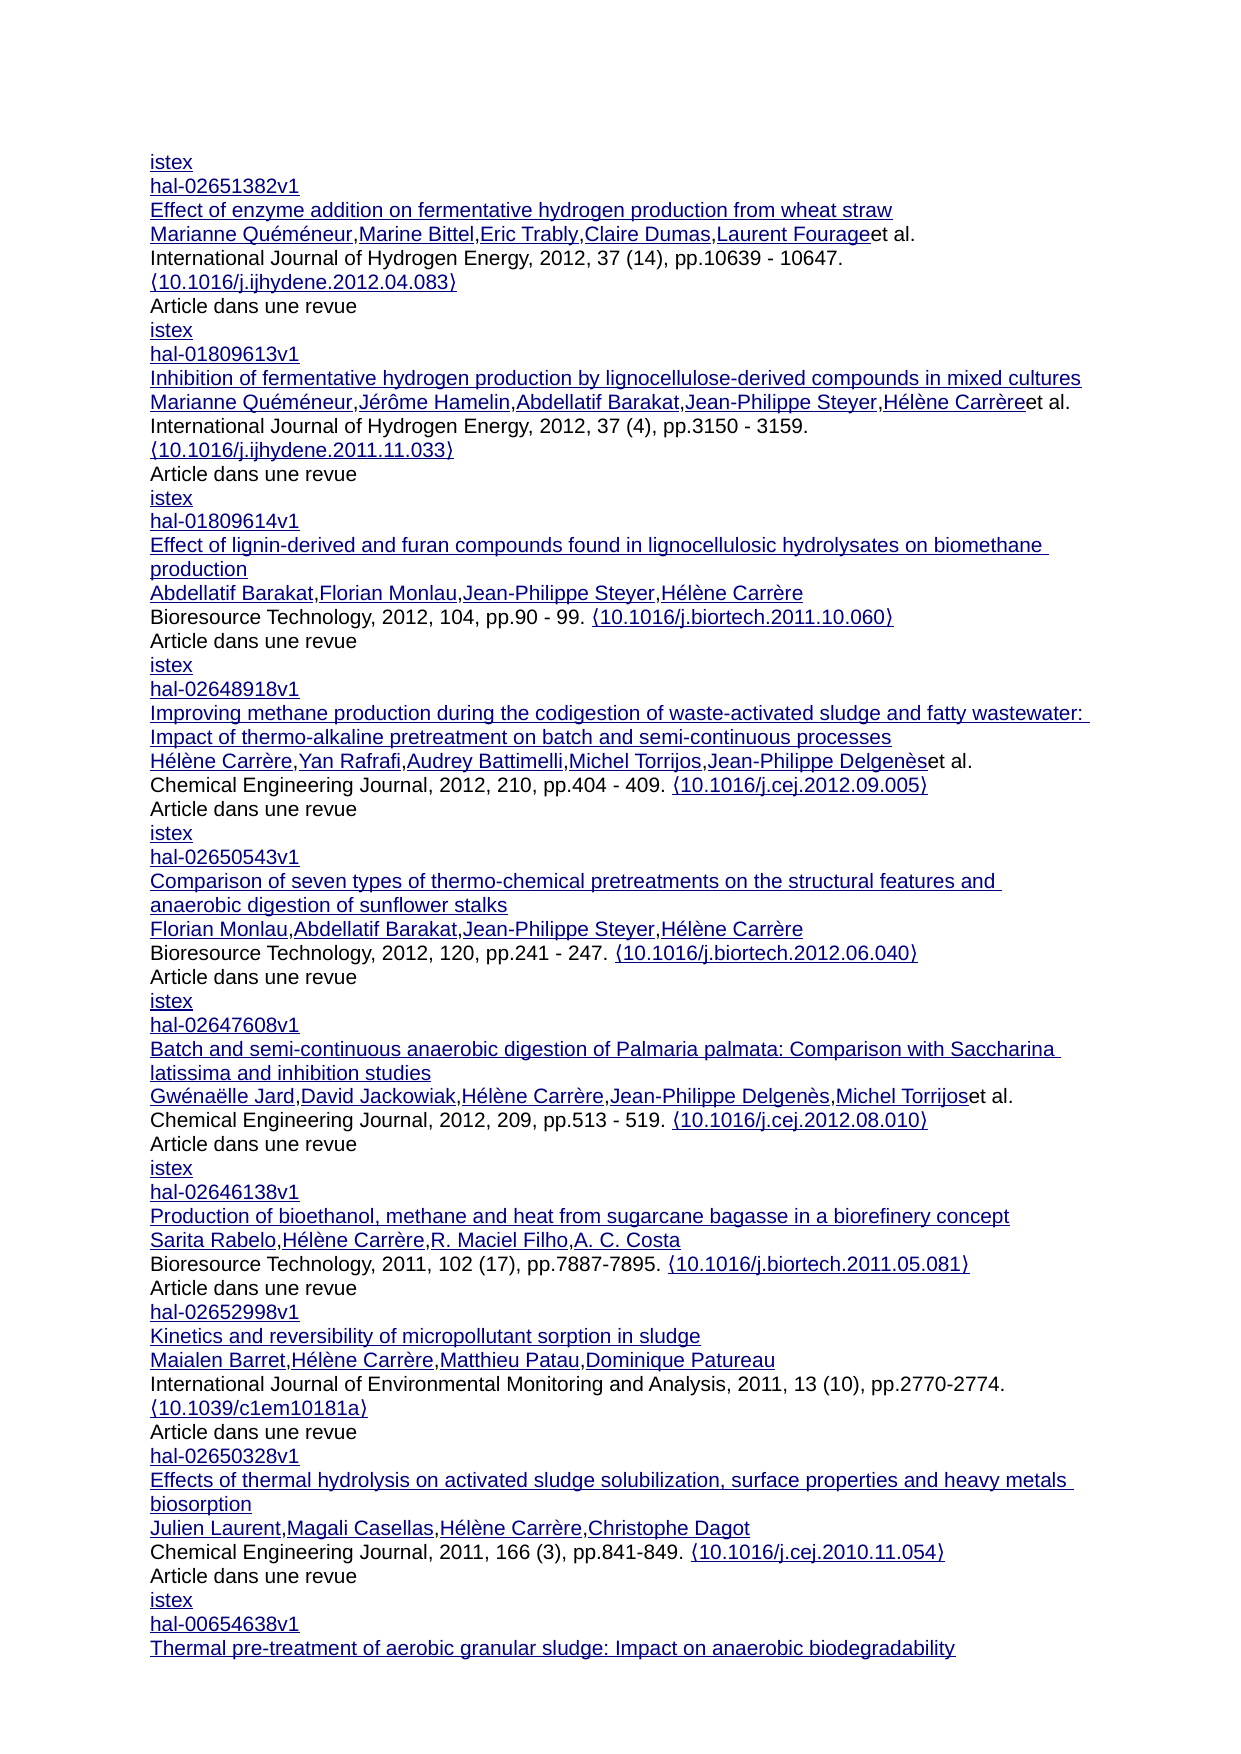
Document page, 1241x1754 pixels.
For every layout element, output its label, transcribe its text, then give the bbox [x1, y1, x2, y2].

table_cell istex hal-02651382v1 [150, 150, 1090, 198]
table_cell Effect of lignin-derived and furan compounds found in lignocellulosic hydrolysates on biomethane production Abdellatif Barakat,Florian Monlau,Jean-Philippe Steyer,Hélène Carrère Bioresource Technology, 2012, 104, pp.90 - 99. ⟨10.1016/j.biortech.2011.10.060⟩ Article dans une revue istex hal-02648918v1 [150, 533, 1090, 701]
table_cell Production of bioethanol, methane and heat from sugarcane bagasse in a biorefinery concept Sarita Rabelo,Hélène Carrère,R. Maciel Filho,A. C. Costa Bioresource Technology, 2011, 102 (17), pp.7887-7895. ⟨10.1016/j.biortech.2011.05.081⟩ Article dans une revue hal-02652998v1 [150, 1204, 1090, 1324]
table_cell Comparison of seven types of thermo-chemical pretreatments on the structural features and anaerobic digestion of sunflower stalks Florian Monlau,Abdellatif Barakat,Jean-Philippe Steyer,Hélène Carrère Bioresource Technology, 2012, 120, pp.241 - 247. ⟨10.1016/j.biortech.2012.06.040⟩ Article dans une revue istex hal-02647608v1 [150, 869, 1090, 1036]
table_cell Kinetics and reversibility of micropollutant sorption in sludge Maialen Barret,Hélène Carrère,Matthieu Patau,Dominique Patureau International Journal of Environmental Monitoring and Analysis, 2011, 13 (10), pp.2770-2774. ⟨10.1039/c1em10181a⟩ Article dans une revue hal-02650328v1 [150, 1324, 1090, 1468]
table_cell Improving methane production during the codigestion of waste-activated sludge and fatty wastewater: [150, 701, 1090, 722]
table_cell Effects of thermal hydrolysis on activated sludge solubilization, surface properties and heavy metals biosorption Julien Laurent,Magali Casellas,Hélène Carrère,Christophe Dagot Chemical Engineering Journal, 2011, 166 (3), pp.841-849. ⟨10.1016/j.cej.2010.11.054⟩ Article dans une revue istex hal-00654638v1 [150, 1468, 1090, 1635]
table_cell Batch and semi-continuous anaerobic digestion of Palmaria palmata: Comparison with Saccharina latissima and inhibition studies Gwénaëlle Jard,David Jackowiak,Hélène Carrère,Jean-Philippe Delgenès,Michel Torrijoset al. Chemical Engineering Journal, 2012, 209, pp.513 - 519. ⟨10.1016/j.cej.2012.08.010⟩ Article dans une revue istex hal-02646138v1 [150, 1036, 1090, 1204]
table_cell Inhibition of fermentative hydrogen production by lignocellulose-derived compounds in mixed cultures Marianne Quéméneur,Jérôme Hamelin,Abdellatif Barakat,Jean-Philippe Steyer,Hélène Carrèreet al. International Journal of Hydrogen Energy, 2012, 37 (4), pp.3150 - 3159. ⟨10.1016/j.ijhydene.2011.11.033⟩ Article dans une revue istex hal-01809614v1 [150, 366, 1090, 533]
table_cell Thermal pre-treatment of aerobic granular sludge: Impact on anaerobic biodegradability [150, 1635, 1090, 1659]
table_cell Impact of thermo-alkaline pretreatment on batch and semi-continuous processes Hélène Carrère,Yan Rafrafi,Audrey Battimelli,Michel Torrijos,Jean-Philippe Delgenèset al. Chemical Engineering Journal, 2012, 210, pp.404 - 409. ⟨10.1016/j.cej.2012.09.005⟩ Article dans une revue istex hal-02650543v1 [150, 723, 1090, 869]
table_cell Effect of enzyme addition on fermentative hydrogen production from wheat straw Marianne Quéméneur,Marine Bittel,Eric Trably,Claire Dumas,Laurent Fourageet al. International Journal of Hydrogen Energy, 2012, 37 (14), pp.10639 - 10647. ⟨10.1016/j.ijhydene.2012.04.083⟩ Article dans une revue istex hal-01809613v1 [150, 198, 1090, 366]
